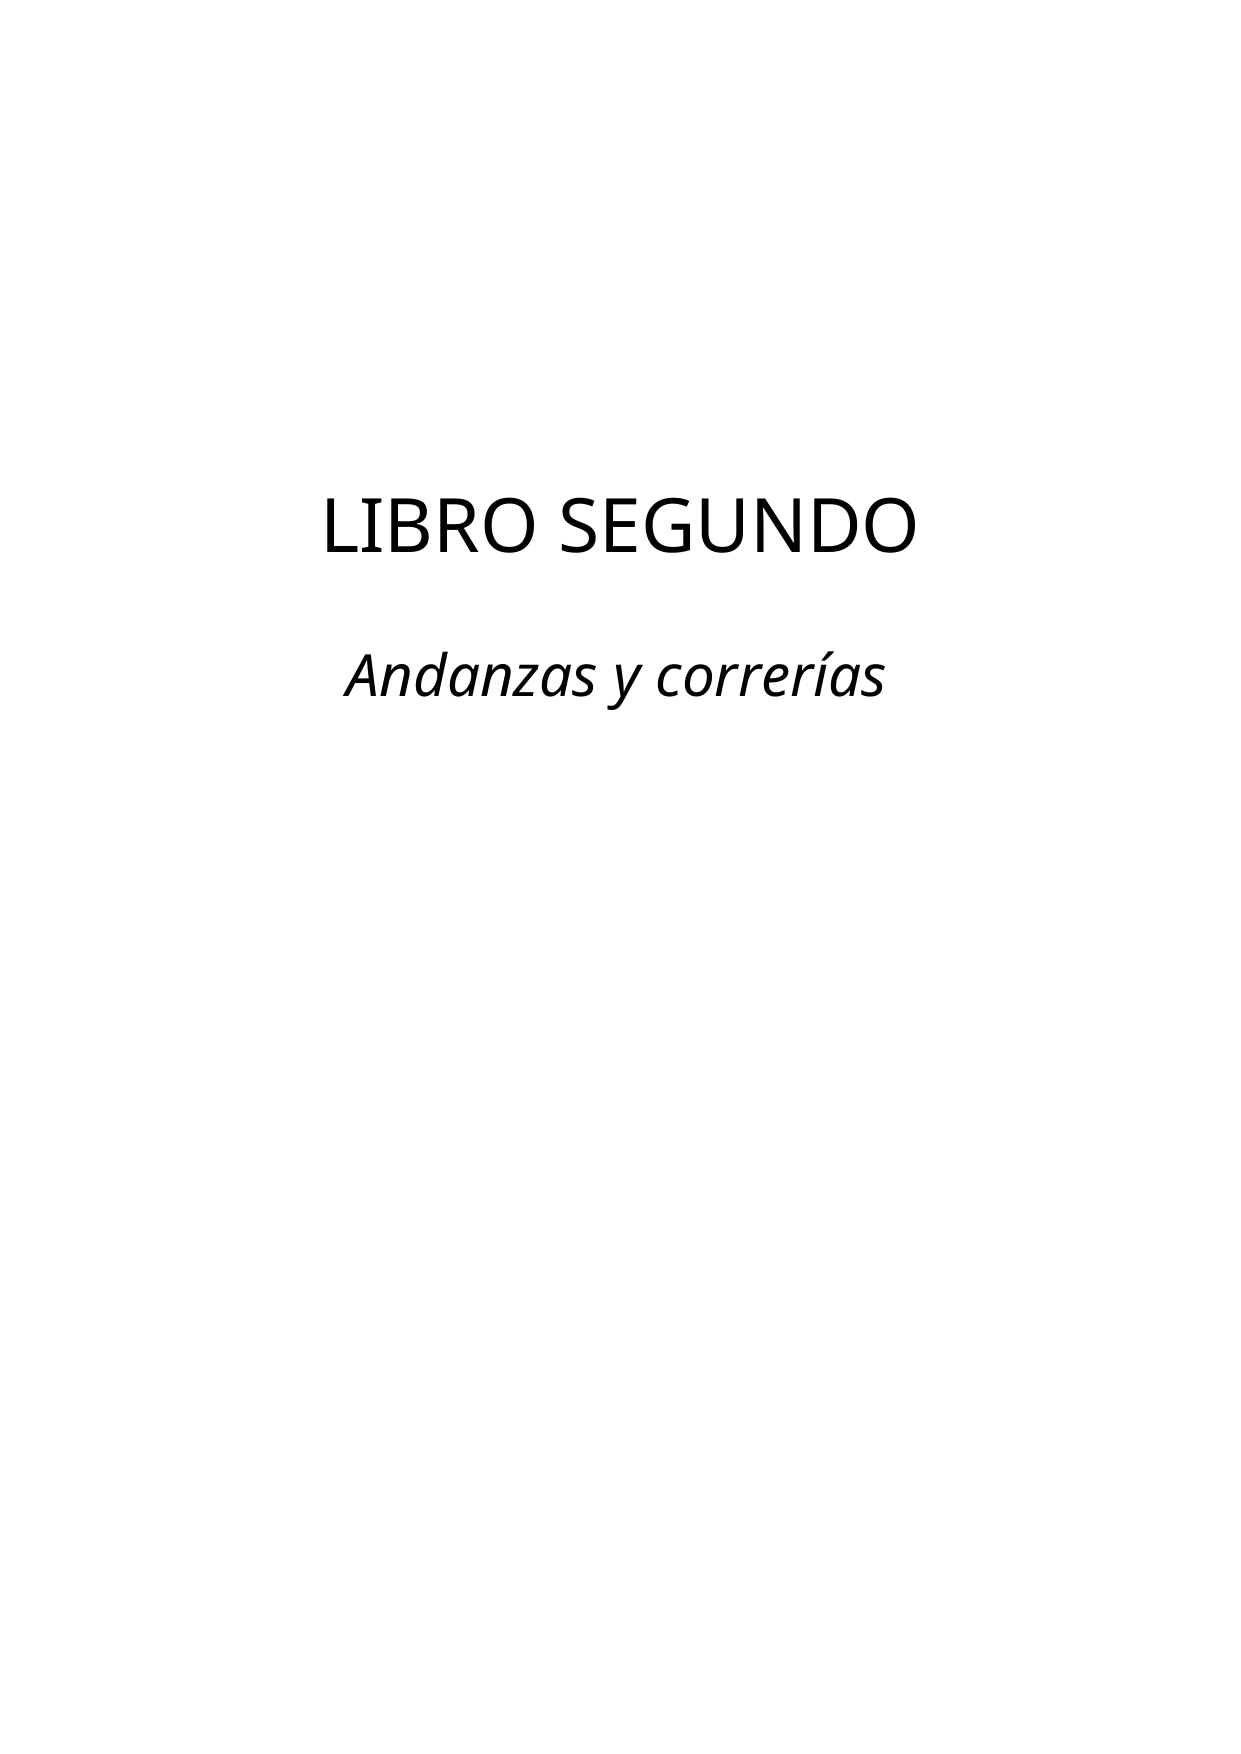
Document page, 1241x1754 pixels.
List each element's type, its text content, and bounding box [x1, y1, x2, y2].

subtitle LIBRO SEGUNDO [118, 472, 1122, 575]
text Andanzas y correrías [236, 634, 1004, 713]
